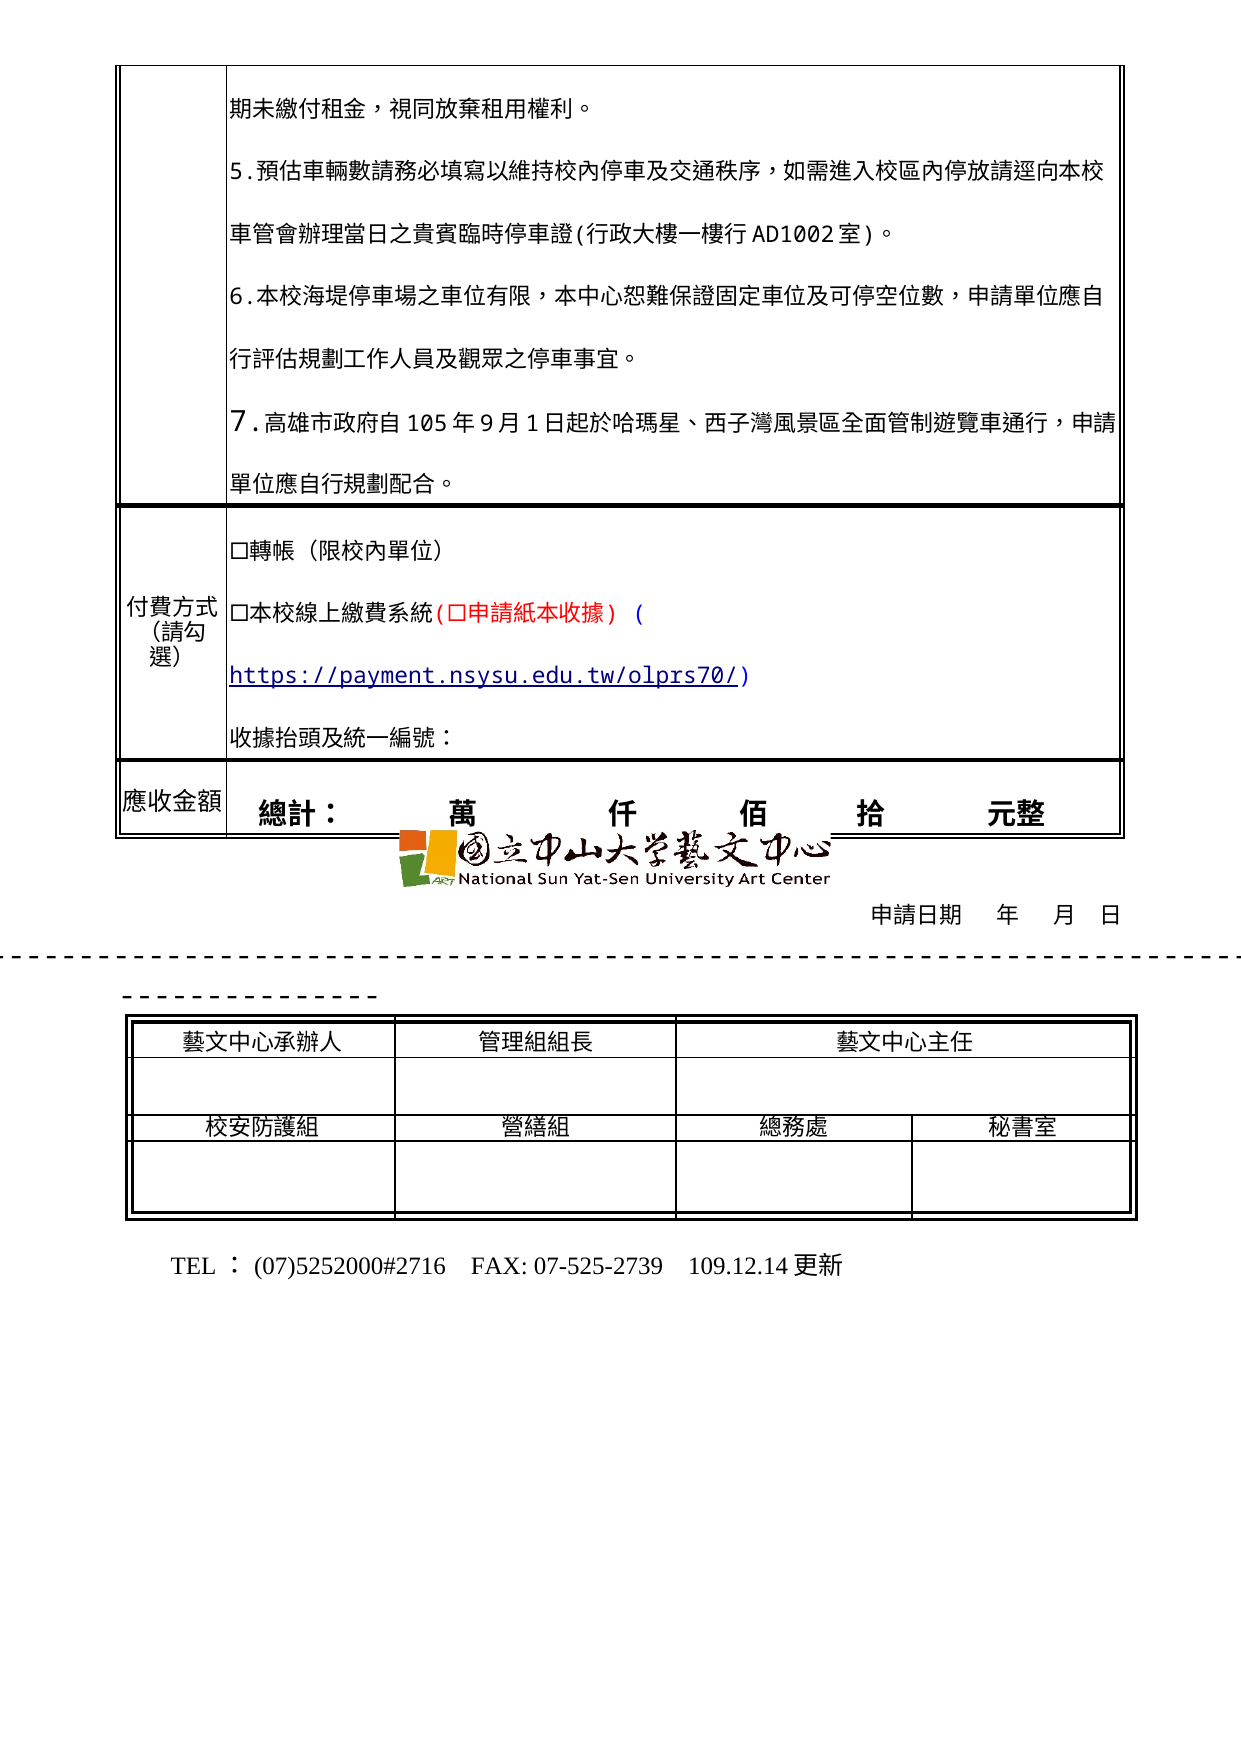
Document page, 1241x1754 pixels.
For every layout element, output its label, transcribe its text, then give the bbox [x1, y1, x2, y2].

table_cell 營繕組 [396, 1116, 675, 1140]
text 申請日期 年 月 日 [118, 872, 1122, 935]
table_cell [134, 1142, 394, 1211]
table_cell [677, 1058, 1129, 1114]
table_cell 秘書室 [913, 1116, 1129, 1140]
table_cell [396, 1142, 675, 1211]
text ----------------------------------------------------------------------------------------- [0, 935, 1240, 1014]
table_header 藝文中心主任 [677, 1017, 1133, 1057]
table_header 藝文中心承辦人 [129, 1017, 394, 1057]
table_cell [134, 1058, 394, 1114]
table_cell [913, 1142, 1129, 1211]
table_cell [396, 1058, 675, 1114]
table_cell 總計： 萬 仟 佰 拾 元整 [227, 762, 1119, 832]
table_cell 轉帳（限校內單位） 本校線上繳費系統(申請紙本收據) ( https://payment.nsysu.edu.tw/olprs70/) 收據抬頭及統一編號： [227, 508, 1119, 758]
table_header 管理組組長 [396, 1024, 675, 1057]
table_cell 付費方式（請勾選） [121, 508, 226, 758]
table_cell 校安防護組 [134, 1116, 394, 1140]
table_cell 1.使用本中心場地，請先參閱本中心場地使用管理要點及各場地規格及費用等資訊。 2.使用時間自上午8:00至下午22:00，每一時段四小時，前後可彈性調整，不足四小時以四小時計算，超出時間加收下一時段之費用。 3.使用場地一律請用本單填寫，另需填寫使用時間明細表，冷氣供應申請請另填本校中央系統冷氣申請單。相關表單務必填寫清楚，並於使用前送達本中心俾利審核作業。 4.租用單位於活動日一週前，至本校線上繳費系統出繳費通知單，併繳交相關費用；逾期未繳付租金，視同放棄租用權利。 5.預估車輛數請務必填寫以維持校內停車及交通秩序，如需進入校區內停放請逕向本校車管會辦理當日之貴賓臨時停車證(行政大樓一樓行AD1002室)。 6.本校海堤停車場之車位有限，本中心恕難保證固定車位及可停空位數，申請單位應自行評估規劃工作人員及觀眾之停車事宜。 7.高雄市政府自105年9月1日起於哈瑪星、西子灣風景區全面管制遊覽車通行，申請單位應自行規劃配合。 [227, 66, 1119, 503]
table_cell [121, 66, 226, 503]
table_cell 應收金額 [121, 762, 226, 832]
table_cell 總務處 [677, 1116, 911, 1140]
table_cell [677, 1142, 911, 1211]
